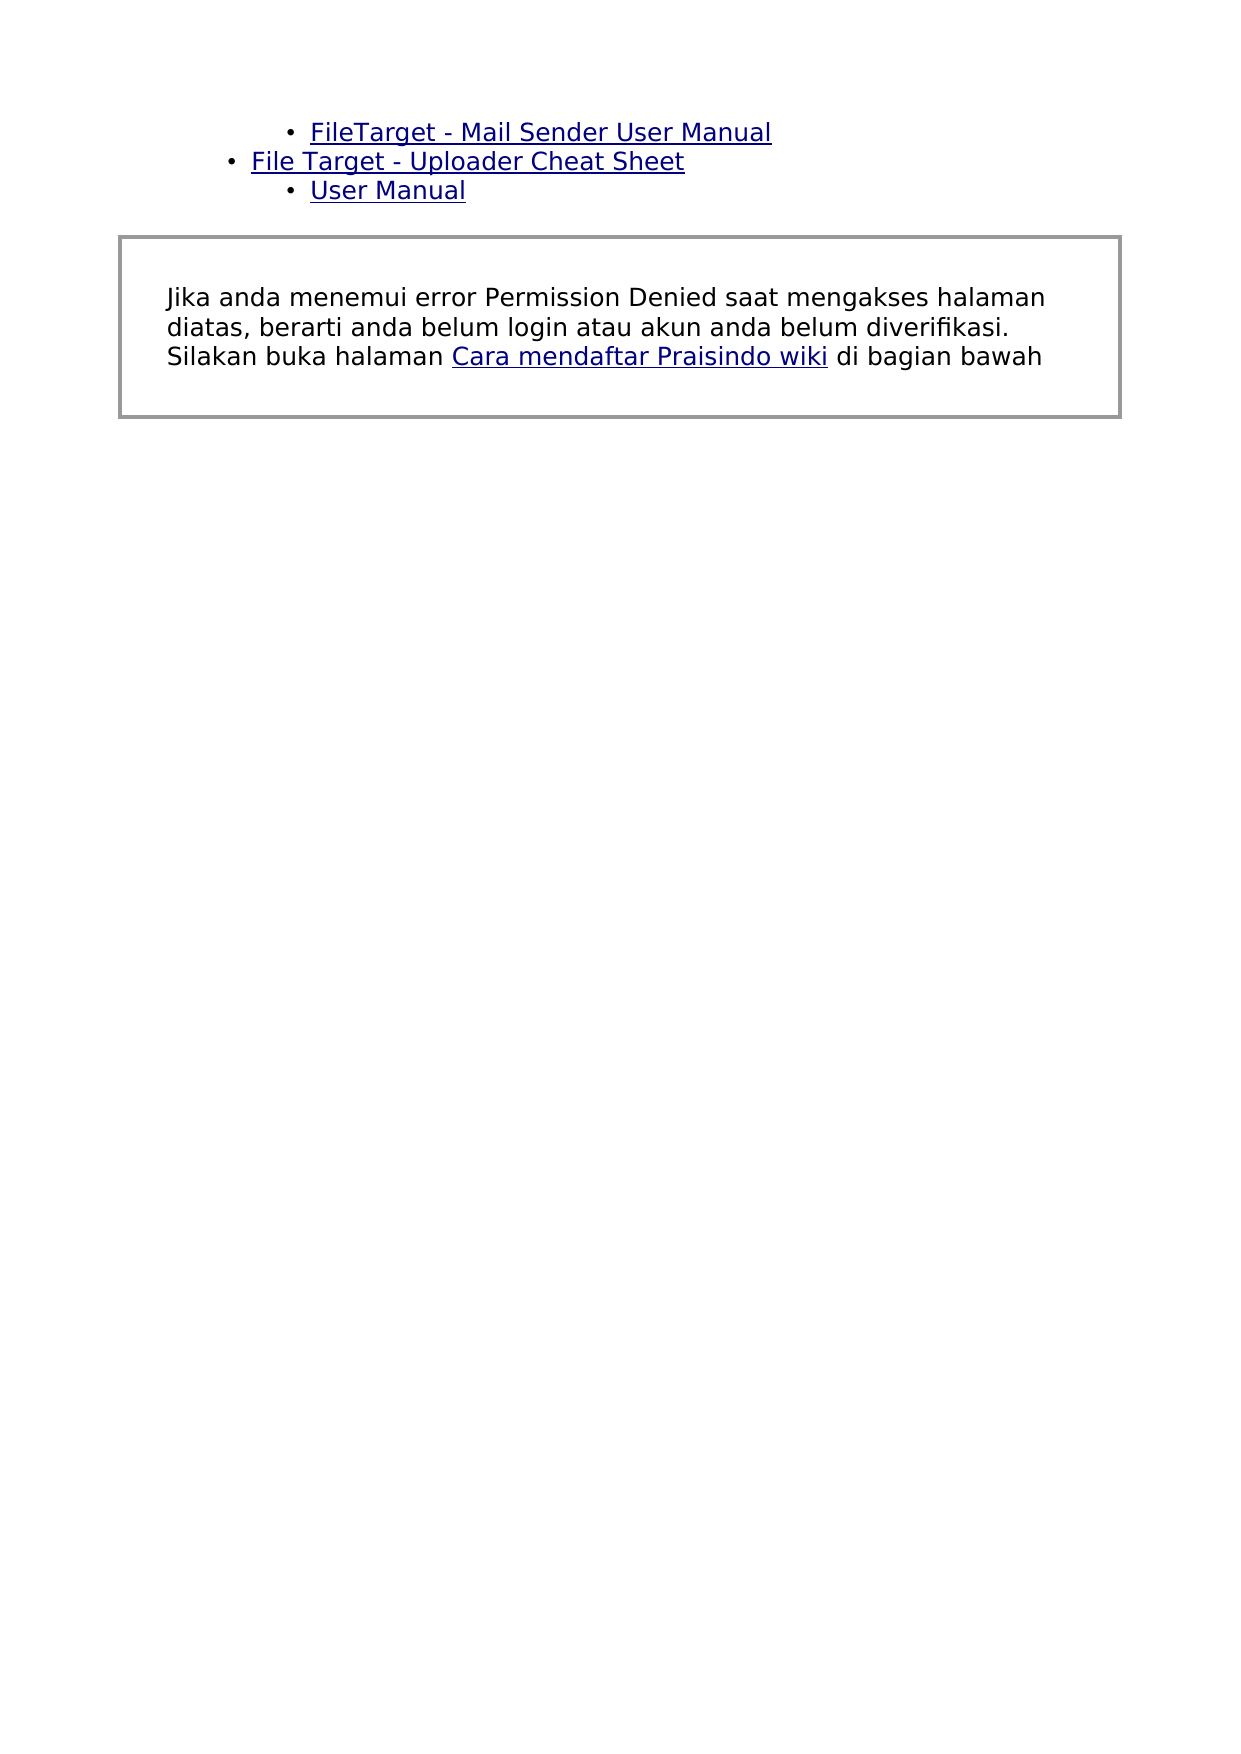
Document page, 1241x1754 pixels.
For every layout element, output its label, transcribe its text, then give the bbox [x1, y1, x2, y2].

list User Manual [295, 176, 1122, 206]
list FileTarget - Mail Sender User Manual [295, 118, 1122, 147]
list File Target - Uploader Cheat Sheet [236, 147, 1122, 176]
table_header Jika anda menemui error Permission Denied saat mengakses halaman diatas, berarti anda belum login atau akun anda belum diverifikasi. Silakan buka halaman Cara mendaftar Praisindo wiki di bagian bawah [131, 248, 1109, 406]
